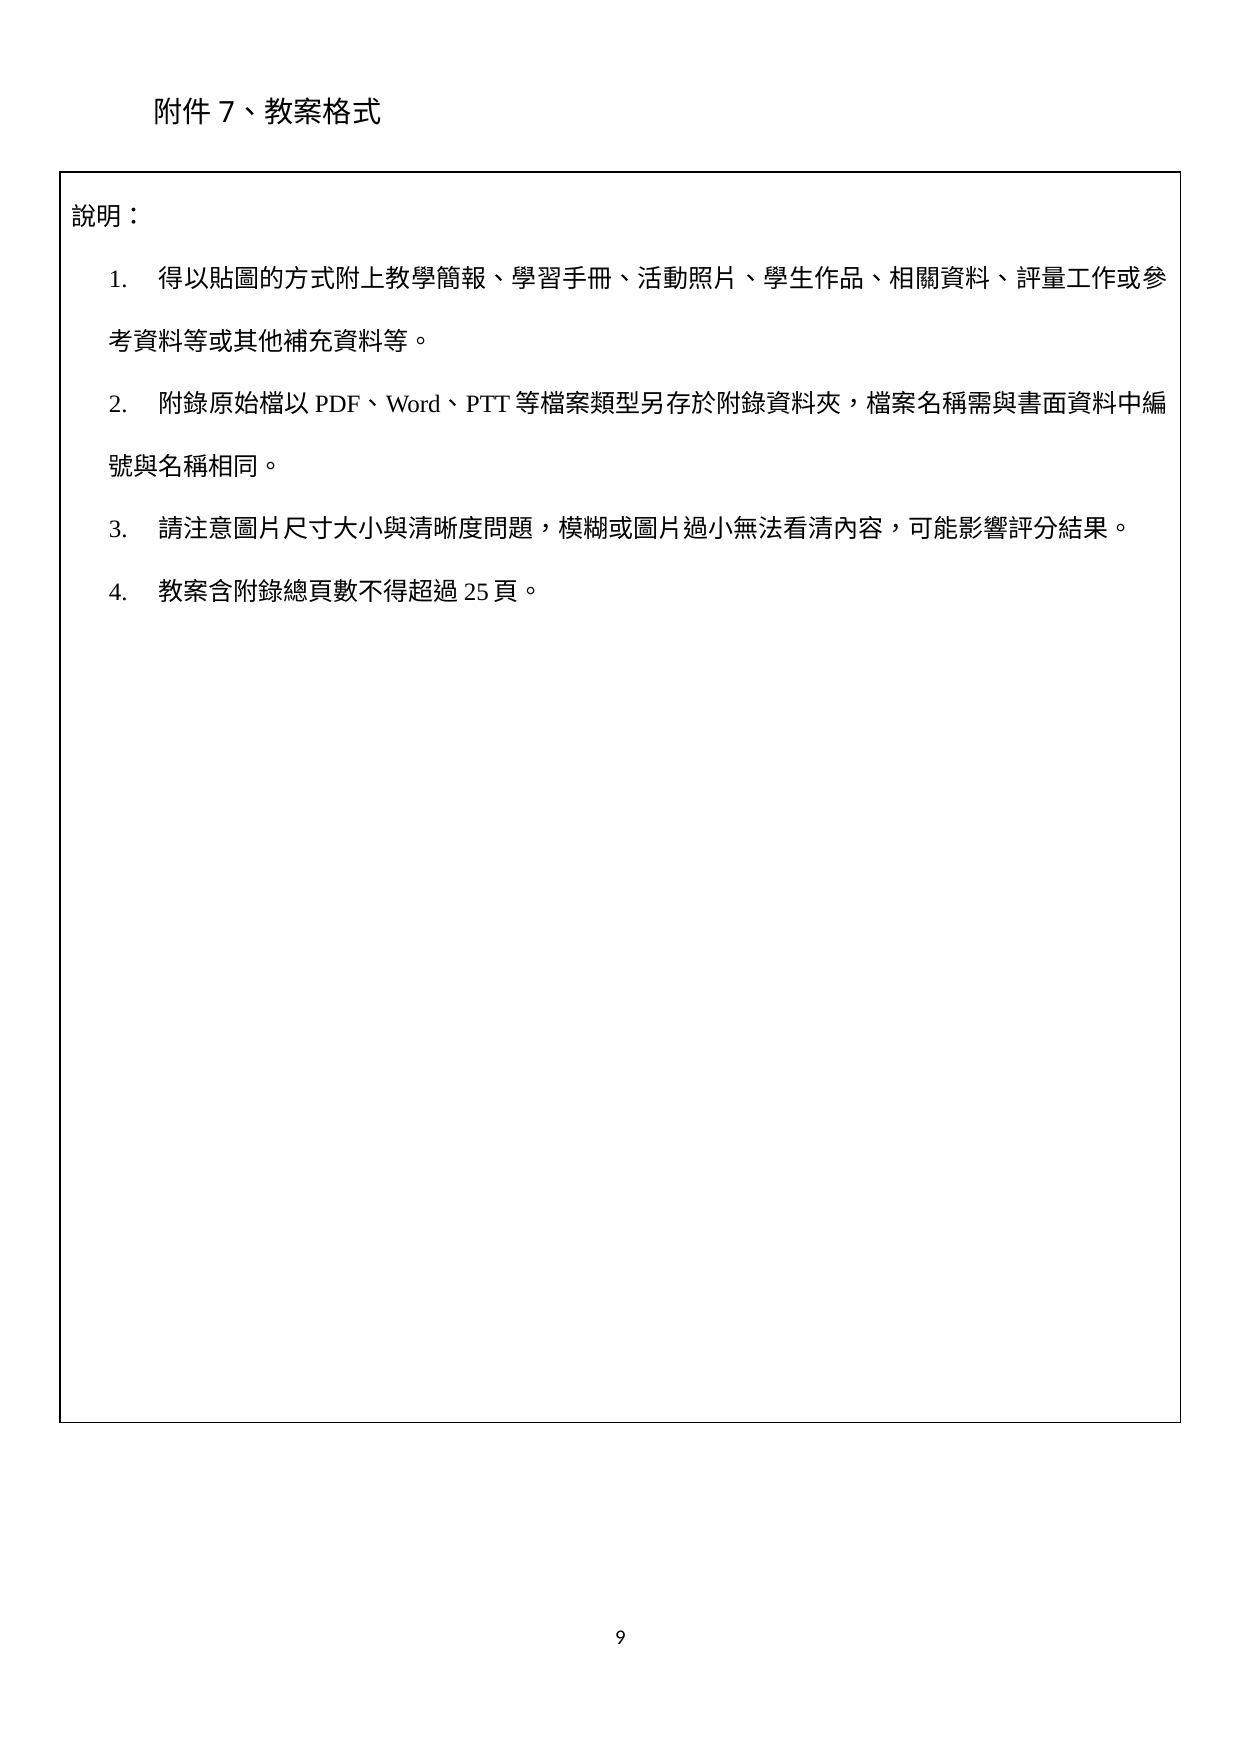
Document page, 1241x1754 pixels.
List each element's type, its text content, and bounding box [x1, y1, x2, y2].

table_cell 說明： 得以貼圖的方式附上教學簡報、學習手冊、活動照片、學生作品、相關資料、評量工作或參考資料等或其他補充資料等。 附錄原始檔以PDF、Word、PTT等檔案類型另存於附錄資料夾，檔案名稱需與書面資料中編號與名稱相同。 請注意圖片尺寸大小與清晰度問題，模糊或圖片過小無法看清內容，可能影響評分結果。 教案含附錄總頁數不得超過25頁。 [61, 173, 1180, 1422]
